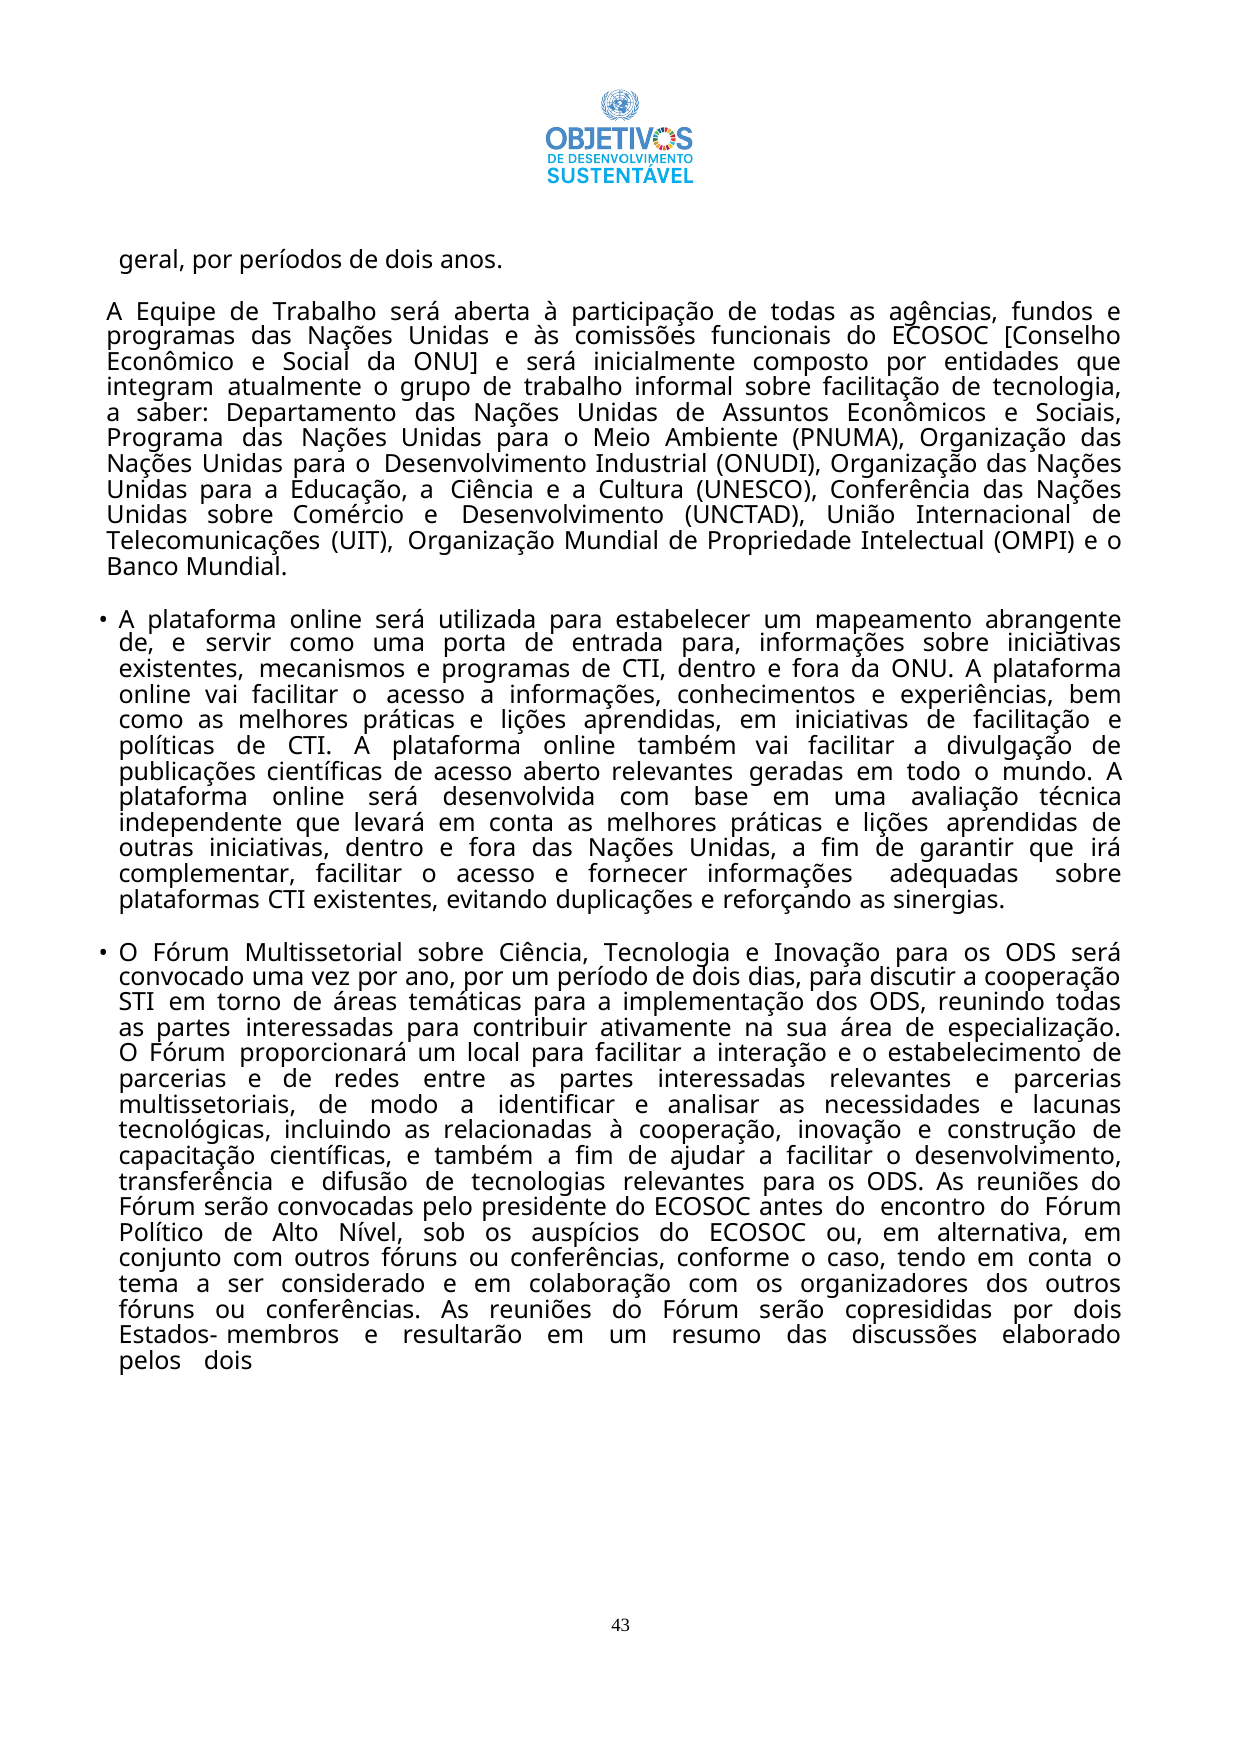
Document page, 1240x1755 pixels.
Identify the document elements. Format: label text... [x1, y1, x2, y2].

text geral, por períodos de dois anos. [118, 239, 1133, 276]
list O Fórum Multissetorial sobre Ciência, Tecnologia e Inovação para os ODS será convocado uma vez por ano, por um período de dois dias, para discutir a cooperação STI em torno de áreas temáticas para a implementação dos ODS, reunindo todas as partes interessadas para contribuir ativamente na sua área de especialização. O Fórum proporcionará um local para facilitar a interação e o estabelecimento de parcerias e de redes entre as partes interessadas relevantes e parcerias multissetoriais, de modo a identificar e analisar as necessidades e lacunas tecnológicas, incluindo as relacionadas à cooperação, inovação e construção de capacitação científicas, e também a fim de ajudar a facilitar o desenvolvimento, transferência e difusão de tecnologias relevantes para os ODS. As reuniões do Fórum serão convocadas pelo presidente do ECOSOC antes do encontro do Fórum Político de Alto Nível, sob os auspícios do ECOSOC ou, em alternativa, em conjunto com outros fóruns ou conferências, conforme o caso, tendo em conta o tema a ser considerado e em colaboração com os organizadores dos outros fóruns ou conferências. As reuniões do Fórum serão copresididas por dois Estados- membros e resultarão em um resumo das discussões elaborado pelos dois [106, 941, 1122, 1377]
list A plataforma online será utilizada para estabelecer um mapeamento abrangente de, e servir como uma porta de entrada para, informações sobre iniciativas existentes, mecanismos e programas de CTI, dentro e fora da ONU. A plataforma online vai facilitar o acesso a informações, conhecimentos e experiências, bem como as melhores práticas e lições aprendidas, em iniciativas de facilitação e políticas de CTI. A plataforma online também vai facilitar a divulgação de publicações científicas de acesso aberto relevantes geradas em todo o mundo. A plataforma online será desenvolvida com base em uma avaliação técnica independente que levará em conta as melhores práticas e lições aprendidas de outras iniciativas, dentro e fora das Nações Unidas, a fim de garantir que irá complementar, facilitar o acesso e fornecer informações adequadas sobre plataformas CTI existentes, evitando duplicações e reforçando as sinergias. [106, 608, 1122, 915]
text A Equipe de Trabalho será aberta à participação de todas as agências, fundos e programas das Nações Unidas e às comissões funcionais do ECOSOC [Conselho Econômico e Social da ONU] e será inicialmente composto por entidades que integram atualmente o grupo de trabalho informal sobre facilitação de tecnologia, a saber: Departamento das Nações Unidas de Assuntos Econômicos e Sociais, Programa das Nações Unidas para o Meio Ambiente (PNUMA), Organização das Nações Unidas para o Desenvolvimento Industrial (ONUDI), Organização das Nações Unidas para a Educação, a Ciência e a Cultura (UNESCO), Conferência das Nações Unidas sobre Comércio e Desenvolvimento (UNCTAD), União Internacional de Telecomunicações (UIT), Organização Mundial de Propriedade Intelectual (OMPI) e o Banco Mundial. [106, 300, 1122, 582]
